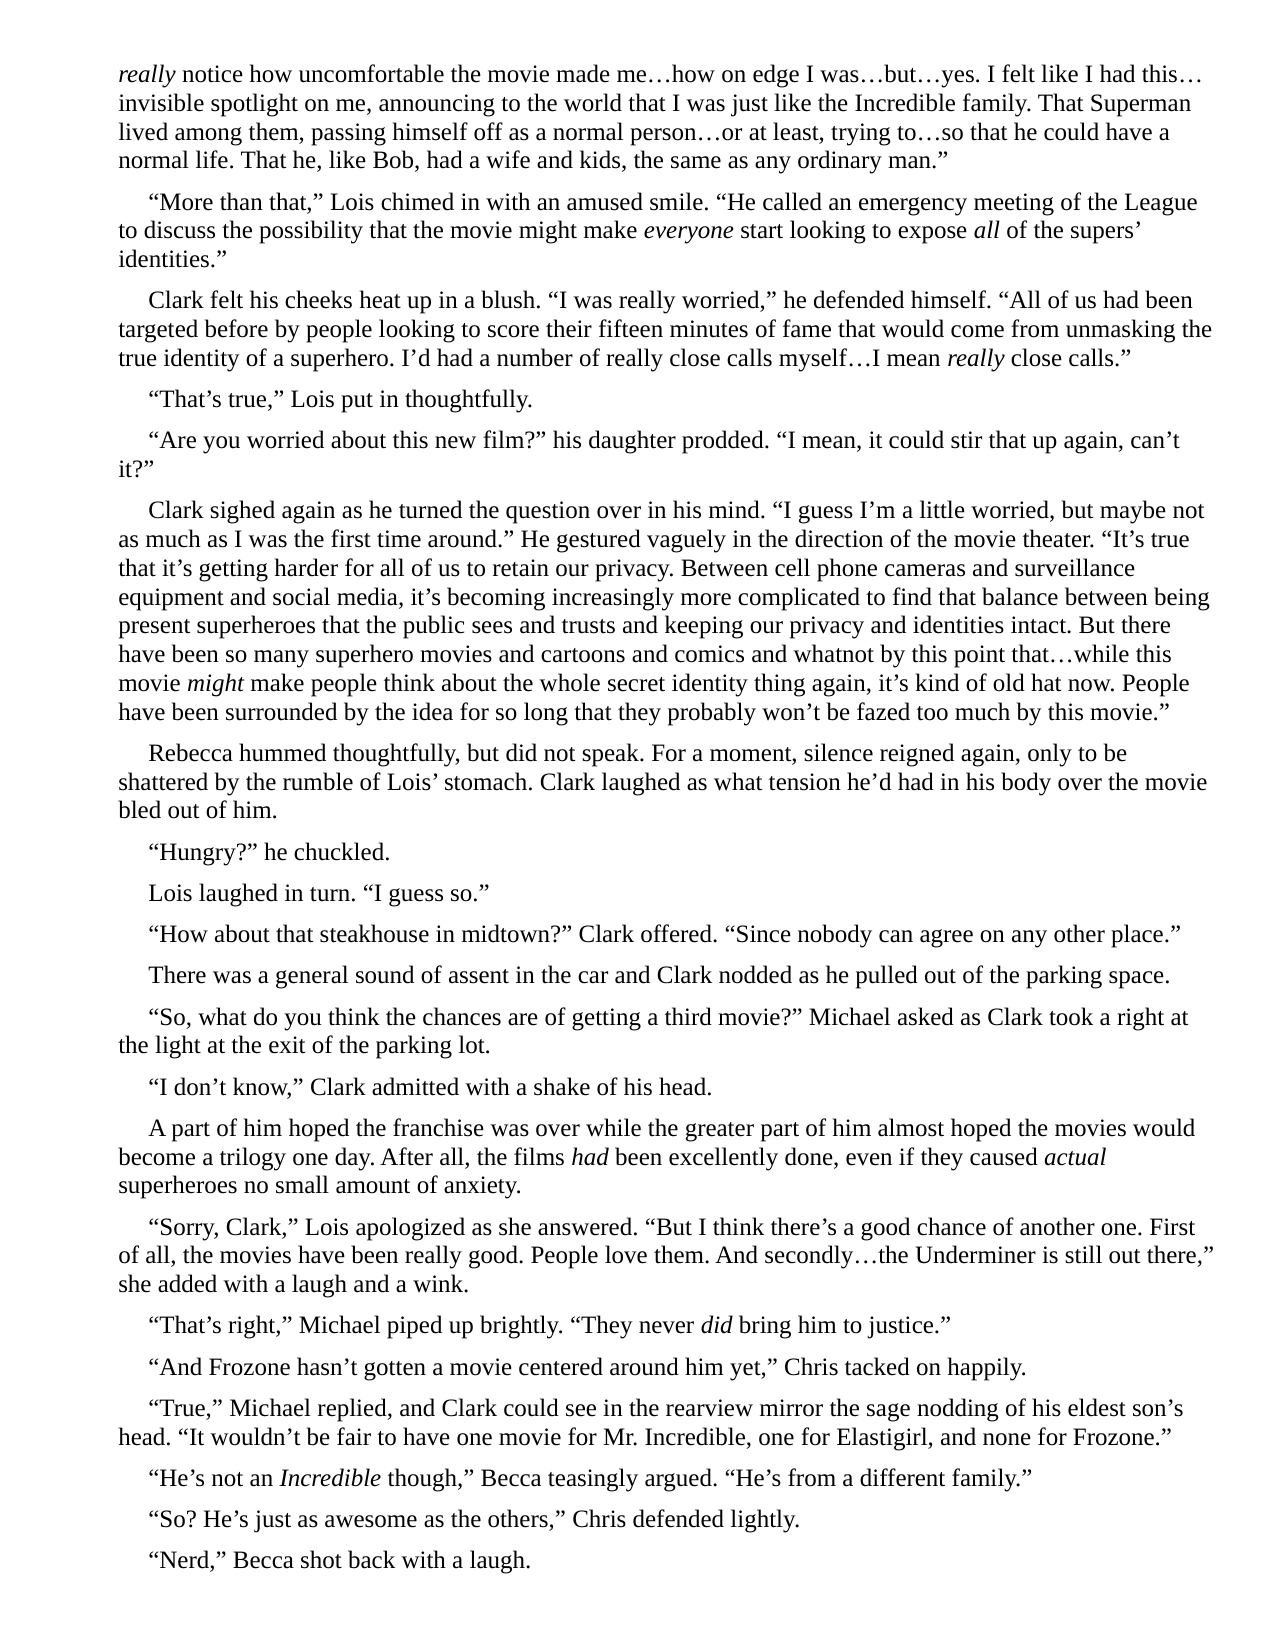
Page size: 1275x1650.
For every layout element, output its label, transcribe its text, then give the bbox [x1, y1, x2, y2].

text Rebecca hummed thoughtfully, but did not speak. For a moment, silence reigned again, only to be shattered by the rumble of Lois’ stomach. Clark laughed as what tension he’d had in his body over the movie bled out of him. [118, 738, 1216, 824]
text “How about that steakhouse in midtown?” Clark offered. “Since nobody can agree on any other place.” [118, 919, 1216, 948]
text “More than that,” Lois chimed in with an amused smile. “He called an emergency meeting of the League to discuss the possibility that the movie might make everyone start looking to expose all of the supers’ identities.” [118, 187, 1216, 273]
text There was a general sound of assent in the car and Clark nodded as he pulled out of the parking space. [118, 960, 1216, 989]
text A part of him hoped the franchise was over while the greater part of him almost hoped the movies would become a trilogy one day. After all, the films had been excellently done, even if they caused actual superheroes no small amount of anxiety. [118, 1113, 1216, 1199]
text “So, what do you think the chances are of getting a third movie?” Michael asked as Clark took a right at the light at the exit of the parking lot. [118, 1002, 1216, 1059]
text “He’s not an Incredible though,” Becca teasingly argued. “He’s from a different family.” [118, 1463, 1216, 1492]
text “I don’t know,” Clark admitted with a shake of his head. [118, 1072, 1216, 1100]
text “Hungry?” he chuckled. [118, 837, 1216, 865]
text “Sorry, Clark,” Lois apologized as she answered. “But I think there’s a good chance of another one. First of all, the movies have been really good. People love them. And secondly…the Underminer is still out there,” she added with a laugh and a wink. [118, 1212, 1216, 1298]
text really notice how uncomfortable the movie made me…how on edge I was…but…yes. I felt like I had this…invisible spotlight on me, announcing to the world that I was just like the Incredible family. That Superman lived among them, passing himself off as a normal person…or at least, trying to…so that he could have a normal life. That he, like Bob, had a wife and kids, the same as any ordinary man.” [118, 59, 1216, 174]
text Lois laughed in turn. “I guess so.” [118, 878, 1216, 907]
text Clark sighed again as he turned the question over in his mind. “I guess I’m a little worried, but maybe not as much as I was the first time around.” He gestured vaguely in the direction of the movie theater. “It’s true that it’s getting harder for all of us to retain our privacy. Between cell phone cameras and surveillance equipment and social media, it’s becoming increasingly more complicated to find that balance between being present superheroes that the public sees and trusts and keeping our privacy and identities intact. But there have been so many superhero movies and cartoons and comics and whatnot by this point that…while this movie might make people think about the whole secret identity thing again, it’s kind of old hat now. People have been surrounded by the idea for so long that they probably won’t be fazed too much by this movie.” [118, 495, 1216, 725]
text “That’s right,” Michael piped up brightly. “They never did bring him to justice.” [118, 1310, 1216, 1339]
text “Are you worried about this new film?” his daughter prodded. “I mean, it could stir that up again, can’t it?” [118, 425, 1216, 483]
text “And Frozone hasn’t gotten a movie centered around him yet,” Chris tacked on happily. [118, 1352, 1216, 1380]
text “That’s true,” Lois put in thoughtfully. [118, 384, 1216, 413]
text Clark felt his cheeks heat up in a blush. “I was really worried,” he defended himself. “All of us had been targeted before by people looking to score their fifteen minutes of fame that would come from unmasking the true identity of a superhero. I’d had a number of really close calls myself…I mean really close calls.” [118, 285, 1216, 372]
text “Nerd,” Becca shot back with a laugh. [118, 1545, 1216, 1574]
text “True,” Michael replied, and Clark could see in the rearview mirror the sage nodding of his eldest son’s head. “It wouldn’t be fair to have one movie for Mr. Incredible, one for Elastigirl, and none for Frozone.” [118, 1393, 1216, 1450]
text “So? He’s just as awesome as the others,” Chris defended lightly. [118, 1504, 1216, 1533]
